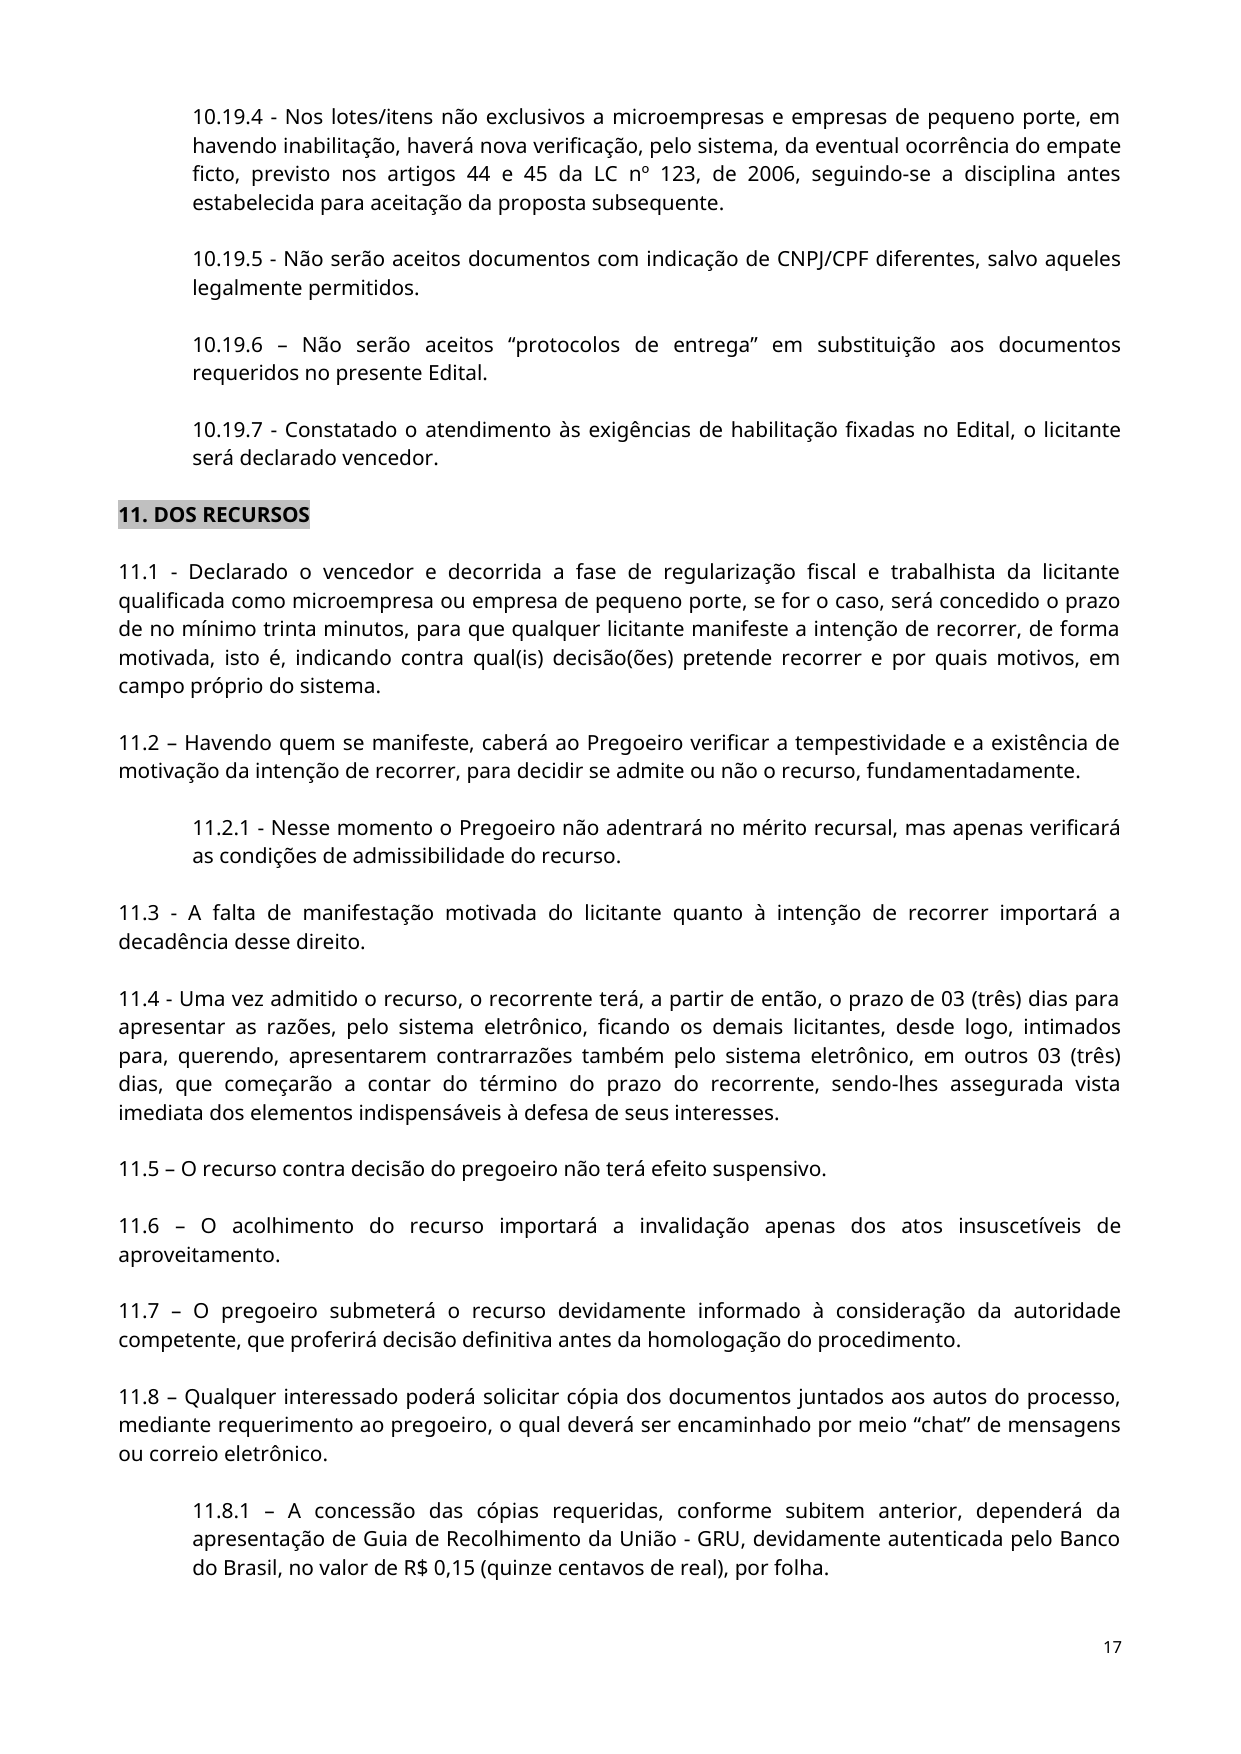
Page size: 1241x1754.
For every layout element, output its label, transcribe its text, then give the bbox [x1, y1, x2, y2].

text 11.6 – O acolhimento do recurso importará a invalidação apenas dos atos insuscetíveis de aproveitamento. [118, 1211, 1122, 1268]
text 11.8.1 – A concessão das cópias requeridas, conforme subitem anterior, dependerá da apresentação de Guia de Recolhimento da União - GRU, devidamente autenticada pelo Banco do Brasil, no valor de R$ 0,15 (quinze centavos de real), por folha. [192, 1496, 1122, 1581]
text 11.7 – O pregoeiro submeterá o recurso devidamente informado à consideração da autoridade competente, que proferirá decisão definitiva antes da homologação do procedimento. [118, 1297, 1122, 1353]
text 11. DOS RECURSOS [118, 500, 1122, 529]
list 10.19.5 - Não serão aceitos documentos com indicação de CNPJ/CPF diferentes, salvo aqueles legalmente permitidos. [192, 244, 1122, 301]
text 10.19.6 – Não serão aceitos “protocolos de entrega” em substituição aos documentos requeridos no presente Edital. [192, 330, 1122, 387]
text 10.19.7 - Constatado o atendimento às exigências de habilitação fixadas no Edital, o licitante será declarado vencedor. [192, 415, 1122, 472]
text 10.19.4 - Nos lotes/itens não exclusivos a microempresas e empresas de pequeno porte, em havendo inabilitação, haverá nova verificação, pelo sistema, da eventual ocorrência do empate ficto, previsto nos artigos 44 e 45 da LC nº 123, de 2006, seguindo-se a disciplina antes estabelecida para aceitação da proposta subsequente. [192, 102, 1122, 216]
text 11.8 – Qualquer interessado poderá solicitar cópia dos documentos juntados aos autos do processo, mediante requerimento ao pregoeiro, o qual deverá ser encaminhado por meio “chat” de mensagens ou correio eletrônico. [118, 1382, 1122, 1467]
text 11.5 – O recurso contra decisão do pregoeiro não terá efeito suspensivo. [118, 1154, 1122, 1183]
text 11.3 - A falta de manifestação motivada do licitante quanto à intenção de recorrer importará a decadência desse direito. [118, 898, 1122, 955]
text 11.1 - Declarado o vencedor e decorrida a fase de regularização fiscal e trabalhista da licitante qualificada como microempresa ou empresa de pequeno porte, se for o caso, será concedido o prazo de no mínimo trinta minutos, para que qualquer licitante manifeste a intenção de recorrer, de forma motivada, isto é, indicando contra qual(is) decisão(ões) pretende recorrer e por quais motivos, em campo próprio do sistema. [118, 557, 1122, 699]
text 11.2.1 - Nesse momento o Pregoeiro não adentrará no mérito recursal, mas apenas verificará as condições de admissibilidade do recurso. [192, 813, 1122, 870]
text 11.4 - Uma vez admitido o recurso, o recorrente terá, a partir de então, o prazo de 03 (três) dias para apresentar as razões, pelo sistema eletrônico, ficando os demais licitantes, desde logo, intimados para, querendo, apresentarem contrarrazões também pelo sistema eletrônico, em outros 03 (três) dias, que começarão a contar do término do prazo do recorrente, sendo-lhes assegurada vista imediata dos elementos indispensáveis à defesa de seus interesses. [118, 984, 1122, 1126]
text 11.2 – Havendo quem se manifeste, caberá ao Pregoeiro verificar a tempestividade e a existência de motivação da intenção de recorrer, para decidir se admite ou não o recurso, fundamentadamente. [118, 728, 1122, 785]
